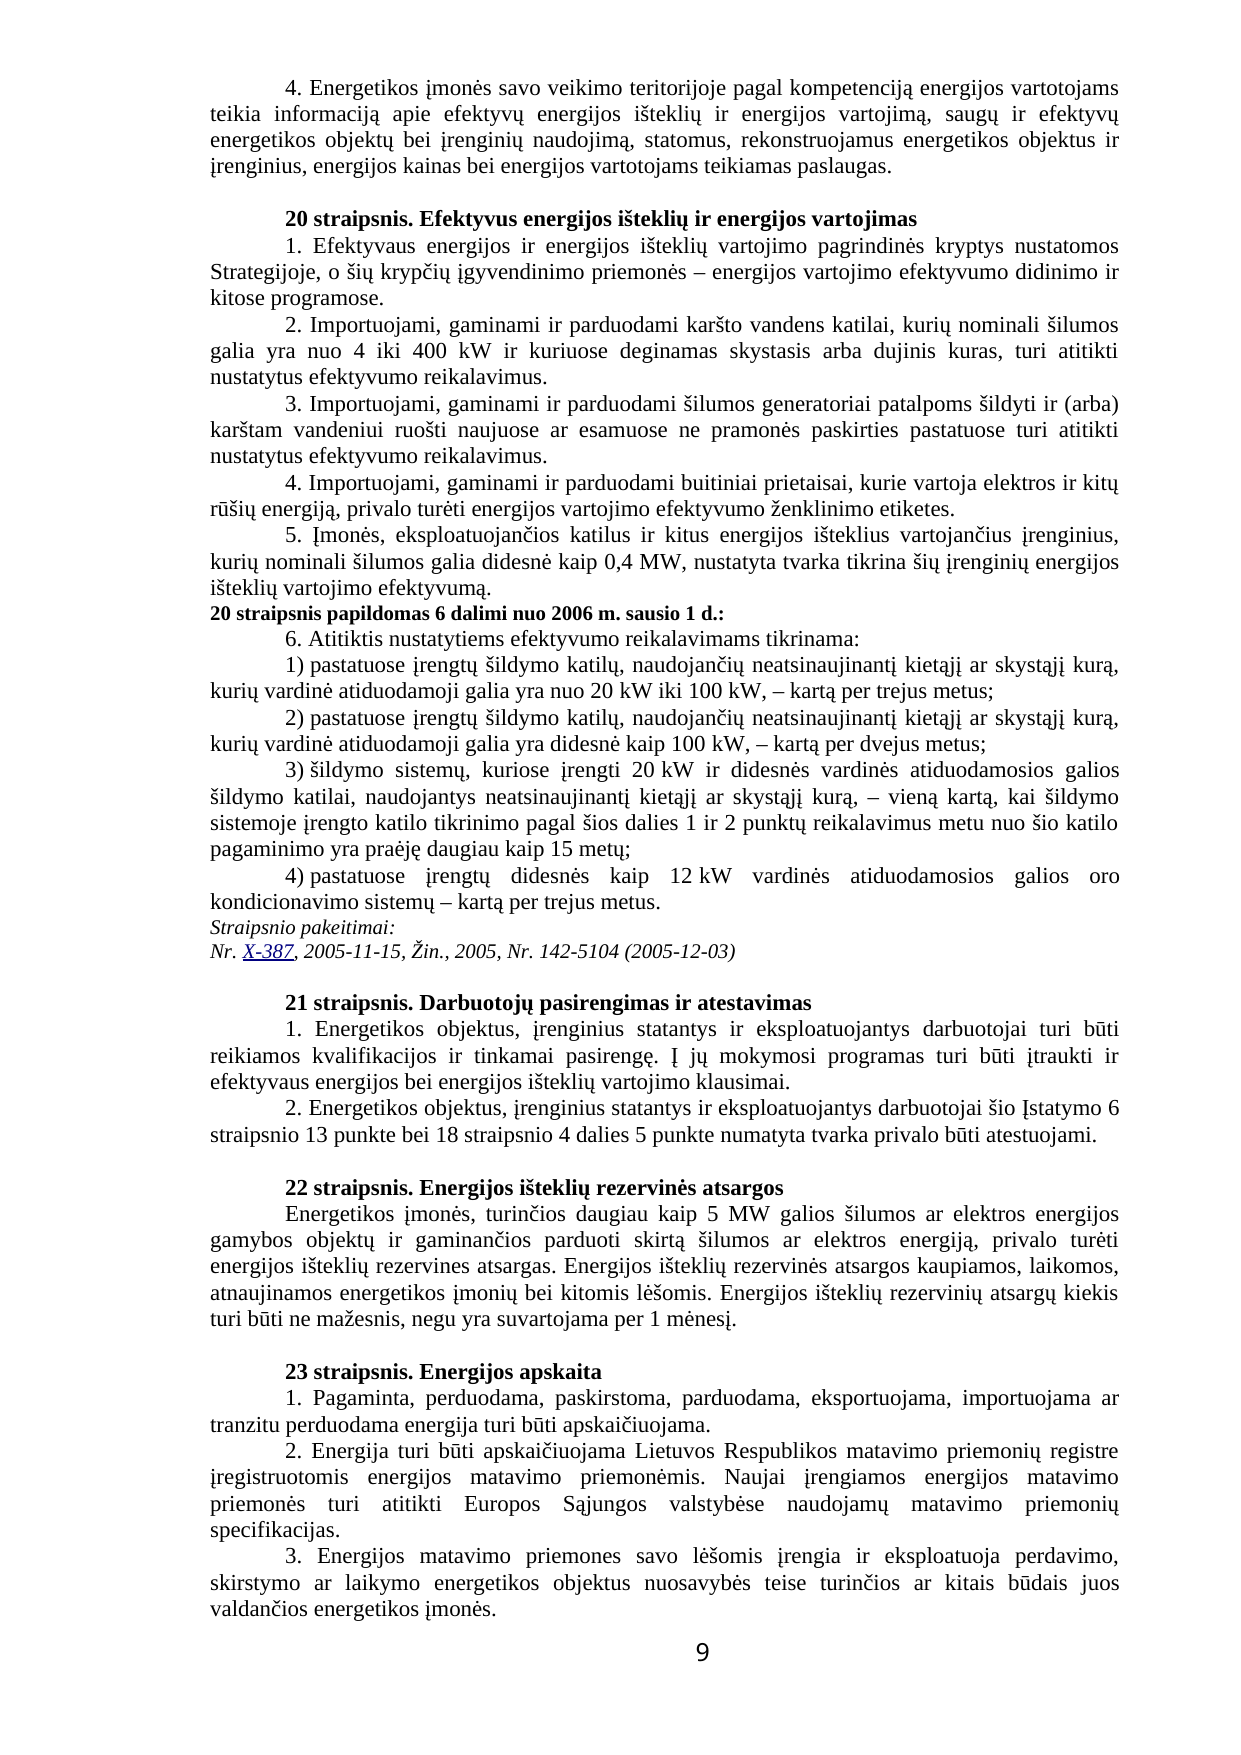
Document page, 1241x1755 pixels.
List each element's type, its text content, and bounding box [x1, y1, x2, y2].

text 1. Efektyvaus energijos ir energijos išteklių vartojimo pagrindinės kryptys nustatomos Strategijoje, o šių krypčių įgyvendinimo priemonės – energijos vartojimo efektyvumo didinimo ir kitose programose. [210, 232, 1120, 311]
text 23 straipsnis. Energijos apskaita [210, 1358, 1120, 1384]
text 5. Įmonės, eksploatuojančios katilus ir kitus energijos išteklius vartojančius įrenginius, kurių nominali šilumos galia didesnė kaip 0,4 MW, nustatyta tvarka tikrina šių įrenginių energijos išteklių vartojimo efektyvumą. [210, 522, 1120, 601]
text 1) pastatuose įrengtų šildymo katilų, naudojančių neatsinaujinantį kietąjį ar skystąjį kurą, kurių vardinė atiduodamoji galia yra nuo 20 kW iki 100 kW, – kartą per trejus metus; [210, 651, 1120, 704]
text Straipsnio pakeitimai: [210, 914, 1120, 939]
text 4. Energetikos įmonės savo veikimo teritorijoje pagal kompetenciją energijos vartotojams teikia informaciją apie efektyvų energijos išteklių ir energijos vartojimą, saugų ir efektyvų energetikos objektų bei įrenginių naudojimą, statomus, rekonstruojamus energetikos objektus ir įrenginius, energijos kainas bei energijos vartotojams teikiamas paslaugas. [210, 73, 1120, 179]
text 4) pastatuose įrengtų didesnės kaip 12 kW vardinės atiduodamosios galios oro kondicionavimo sistemų – kartą per trejus metus. [210, 862, 1120, 914]
text 3) šildymo sistemų, kuriose įrengti 20 kW ir didesnės vardinės atiduodamosios galios šildymo katilai, naudojantys neatsinaujinantį kietąjį ar skystąjį kurą, – vieną kartą, kai šildymo sistemoje įrengto katilo tikrinimo pagal šios dalies 1 ir 2 punktų reikalavimus metu nuo šio katilo pagaminimo yra praėję daugiau kaip 15 metų; [210, 756, 1120, 862]
text 6. Atitiktis nustatytiems efektyvumo reikalavimams tikrinama: [210, 625, 1120, 651]
text 3. Importuojami, gaminami ir parduodami šilumos generatoriai patalpoms šildyti ir (arba) karštam vandeniui ruošti naujuose ar esamuose ne pramonės paskirties pastatuose turi atitikti nustatytus efektyvumo reikalavimus. [210, 390, 1120, 469]
text Nr. X-387, 2005-11-15, Žin., 2005, Nr. 142-5104 (2005-12-03) [210, 939, 1120, 963]
text Energetikos įmonės, turinčios daugiau kaip 5 MW galios šilumos ar elektros energijos gamybos objektų ir gaminančios parduoti skirtą šilumos ar elektros energiją, privalo turėti energijos išteklių rezervines atsargas. Energijos išteklių rezervinės atsargos kaupiamos, laikomos, atnaujinamos energetikos įmonių bei kitomis lėšomis. Energijos išteklių rezervinių atsargų kiekis turi būti ne mažesnis, negu yra suvartojama per 1 mėnesį. [210, 1200, 1120, 1332]
text 1. Energetikos objektus, įrenginius statantys ir eksploatuojantys darbuotojai turi būti reikiamos kvalifikacijos ir tinkamai pasirengę. Į jų mokymosi programas turi būti įtraukti ir efektyvaus energijos bei energijos išteklių vartojimo klausimai. [210, 1015, 1120, 1094]
text 3. Energijos matavimo priemones savo lėšomis įrengia ir eksploatuoja perdavimo, skirstymo ar laikymo energetikos objektus nuosavybės teise turinčios ar kitais būdais juos valdančios energetikos įmonės. [210, 1542, 1120, 1622]
text 2. Energetikos objektus, įrenginius statantys ir eksploatuojantys darbuotojai šio Įstatymo 6 straipsnio 13 punkte bei 18 straipsnio 4 dalies 5 punkte numatyta tvarka privalo būti atestuojami. [210, 1094, 1120, 1147]
text 1. Pagaminta, perduodama, paskirstoma, parduodama, eksportuojama, importuojama ar tranzitu perduodama energija turi būti apskaičiuojama. [210, 1384, 1120, 1437]
text 20 straipsnis papildomas 6 dalimi nuo 2006 m. sausio 1 d.: [210, 601, 1120, 625]
text 2. Importuojami, gaminami ir parduodami karšto vandens katilai, kurių nominali šilumos galia yra nuo 4 iki 400 kW ir kuriuose deginamas skystasis arba dujinis kuras, turi atitikti nustatytus efektyvumo reikalavimus. [210, 311, 1120, 390]
text 22 straipsnis. Energijos išteklių rezervinės atsargos [210, 1173, 1120, 1200]
text 20 straipsnis. Efektyvus energijos išteklių ir energijos vartojimas [210, 205, 1120, 232]
text 2. Energija turi būti apskaičiuojama Lietuvos Respublikos matavimo priemonių registre įregistruotomis energijos matavimo priemonėmis. Naujai įrengiamos energijos matavimo priemonės turi atitikti Europos Sąjungos valstybėse naudojamų matavimo priemonių specifikacijas. [210, 1437, 1120, 1542]
text 2) pastatuose įrengtų šildymo katilų, naudojančių neatsinaujinantį kietąjį ar skystąjį kurą, kurių vardinė atiduodamoji galia yra didesnė kaip 100 kW, – kartą per dvejus metus; [210, 704, 1120, 756]
text 21 straipsnis. Darbuotojų pasirengimas ir atestavimas [210, 989, 1120, 1015]
text 4. Importuojami, gaminami ir parduodami buitiniai prietaisai, kurie vartoja elektros ir kitų rūšių energiją, privalo turėti energijos vartojimo efektyvumo ženklinimo etiketes. [210, 469, 1120, 522]
